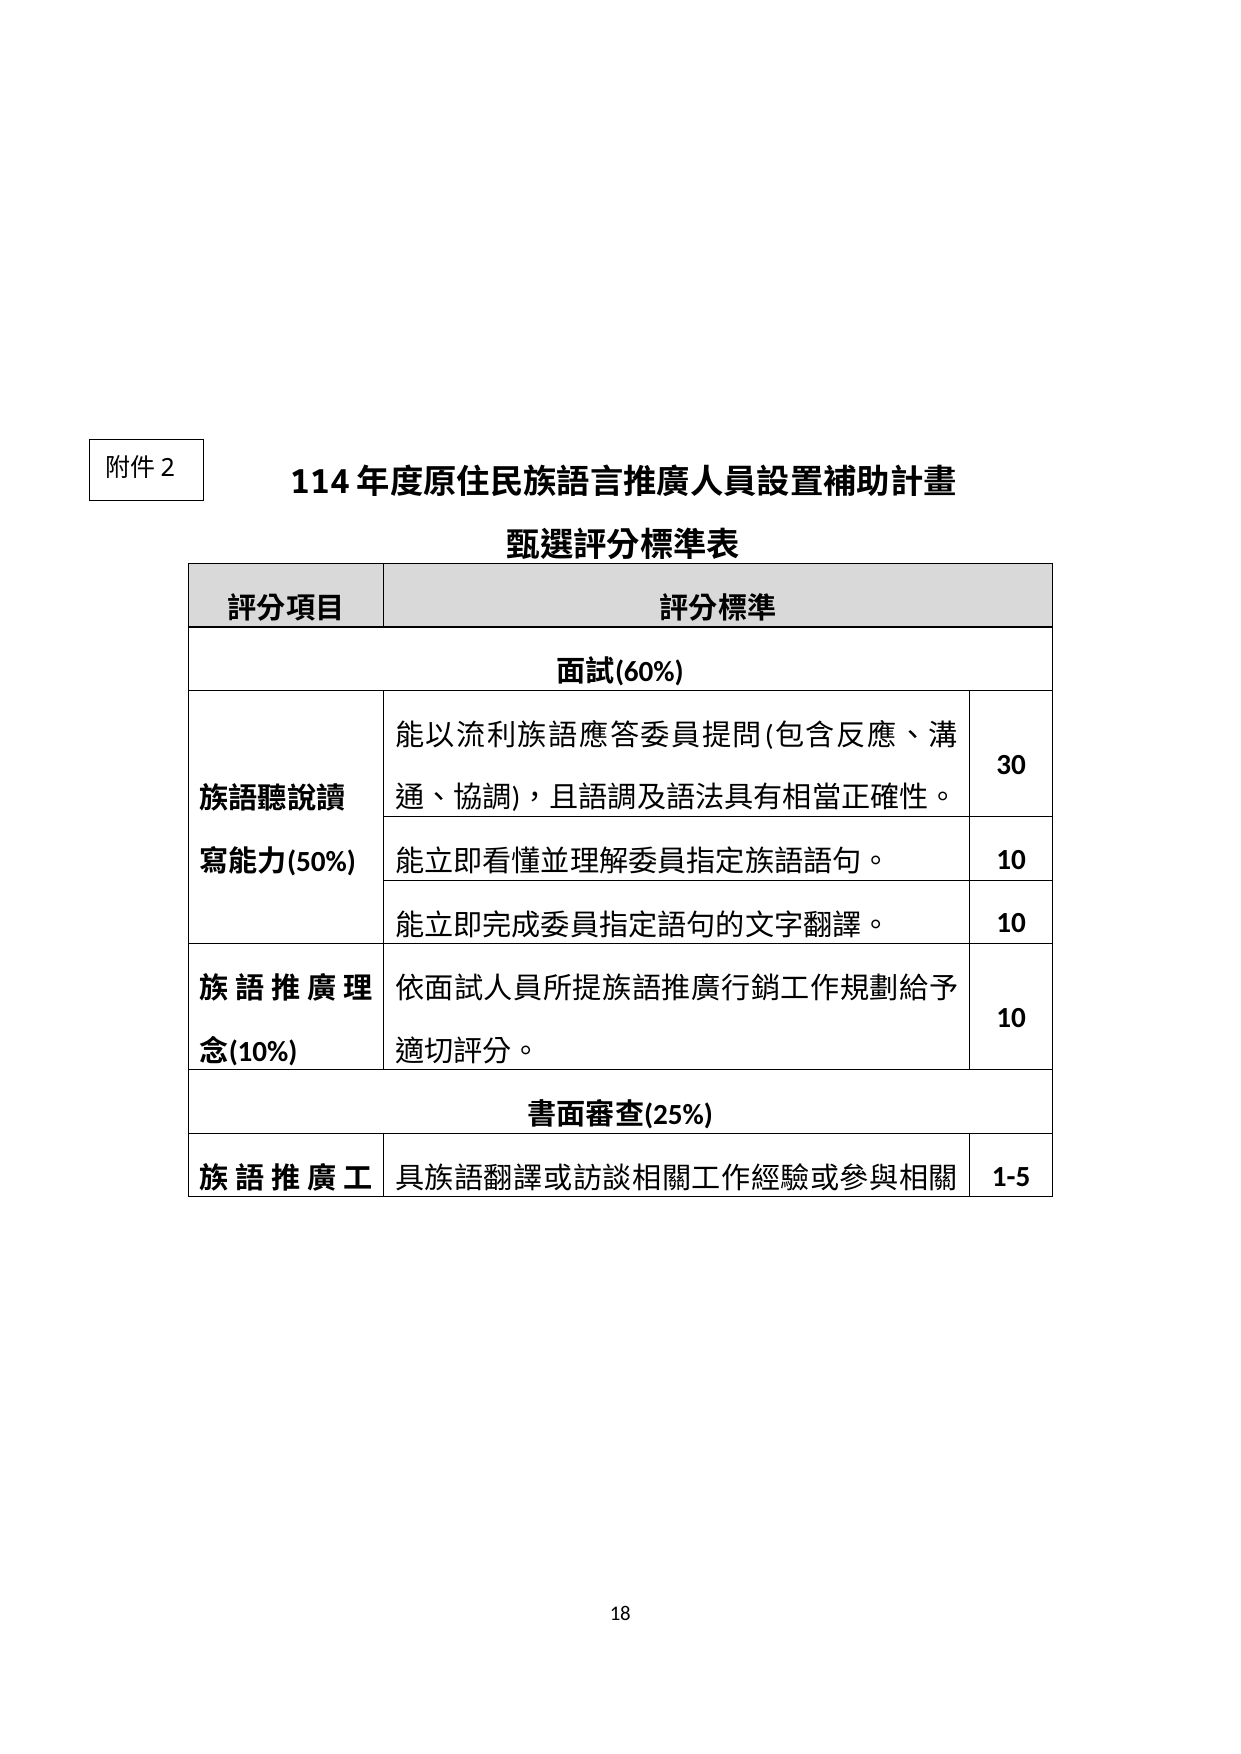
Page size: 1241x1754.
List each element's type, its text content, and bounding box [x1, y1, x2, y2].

table_cell 10 [970, 881, 1052, 943]
table_cell 書面審查(25%) [189, 1070, 1052, 1133]
table_cell 能立即看懂並理解委員指定族語語句。 [384, 817, 969, 879]
table_cell 能立即完成委員指定語句的文字翻譯。 [384, 881, 969, 943]
text [90, 440, 203, 500]
table_cell 1-5 [970, 1134, 1052, 1196]
text 114年度原住民族語言推廣人員設置補助計畫 [204, 438, 1103, 500]
table_header 評分標準 [384, 564, 1052, 626]
table_cell 面試(60%) [189, 628, 1052, 690]
table_cell 30 [970, 691, 1052, 816]
table_cell 族語聽說讀寫能力(50%) [189, 691, 383, 943]
table_header 評分項目 [189, 564, 383, 626]
text 甄選評分標準表 [143, 500, 1103, 563]
table_cell 10 [970, 817, 1052, 879]
table_cell 具族語翻譯或訪談相關工作經驗或參與相關 [384, 1134, 969, 1196]
text 附件2 [105, 447, 188, 483]
table_cell 10 [970, 944, 1052, 1069]
table_cell 能以流利族語應答委員提問(包含反應、溝通、協調)，且語調及語法具有相當正確性。 [384, 691, 969, 816]
table_cell 依面試人員所提族語推廣行銷工作規劃給予適切評分。 [384, 944, 969, 1069]
table_cell 族語推廣工 [189, 1134, 383, 1196]
table_cell 族語推廣理念(10%) [189, 944, 383, 1069]
